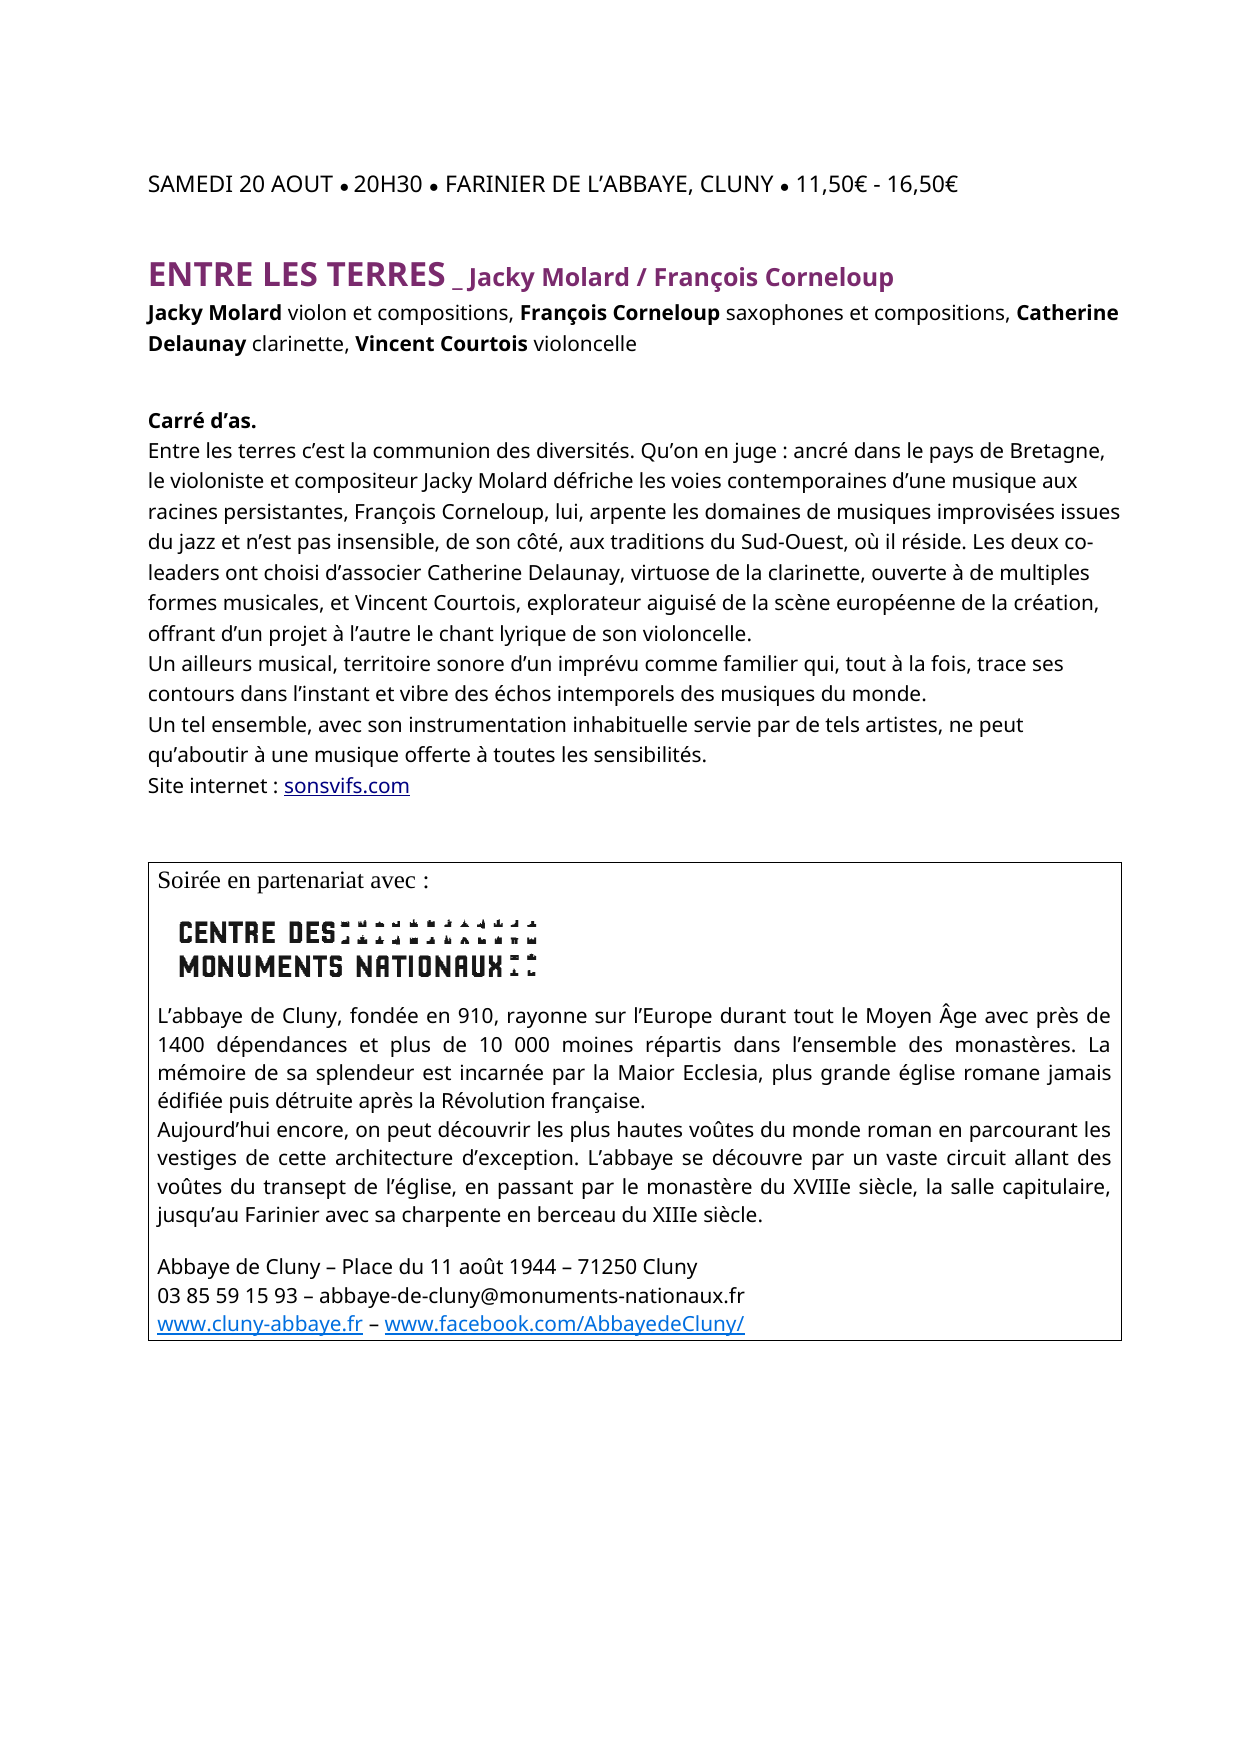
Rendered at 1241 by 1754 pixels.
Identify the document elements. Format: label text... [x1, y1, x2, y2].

text SAMEDI 20 AOUT ● 20H30 ● FARINIER DE L’ABBAYE, CLUNY ● 11,50€ - 16,50€ ENTRE LES TERRES _ Jacky Molard / François Corneloup Jacky Molard violon et compositions, François Corneloup saxophones et compositions, Catherine Delaunay clarinette, Vincent Courtois violoncelle [148, 168, 1122, 387]
text Soirée en partenariat avec : [149, 863, 1121, 998]
text Carré d’as. Entre les terres c’est la communion des diversités. Qu’on en juge : ancré dans le pays de Bretagne, le violoniste et compositeur Jacky Molard défriche les voies contemporaines d’une musique aux racines persistantes, François Corneloup, lui, arpente les domaines de musiques improvisées issues du jazz et n’est pas insensible, de son côté, aux traditions du Sud-Ouest, où il réside. Les deux co-leaders ont choisi d’associer Catherine Delaunay, virtuose de la clarinette, ouverte à de multiples formes musicales, et Vincent Courtois, explorateur aiguisé de la scène européenne de la création, offrant d’un projet à l’autre le chant lyrique de son violoncelle. Un ailleurs musical, territoire sonore d’un imprévu comme familier qui, tout à la fois, trace ses contours dans l’instant et vibre des échos intemporels des musiques du monde. Un tel ensemble, avec son instrumentation inhabituelle servie par de tels artistes, ne peut qu’aboutir à une musique offerte à toutes les sensibilités. Site internet : sonsvifs.com [148, 406, 1122, 799]
text Abbaye de Cluny – Place du 11 août 1944 – 71250 Cluny 03 85 59 15 93 – abbaye-de-cluny@monuments-nationaux.fr www.cluny-abbaye.fr – www.facebook.com/AbbayedeCluny/ [149, 1249, 1121, 1340]
text Aujourd’hui encore, on peut découvrir les plus hautes voûtes du monde roman en parcourant les vestiges de cette architecture d’exception. L’abbaye se découvre par un vaste circuit allant des voûtes du transept de l’église, en passant par le monastère du XVIIIe siècle, la salle capitulaire, jusqu’au Farinier avec sa charpente en berceau du XIIIe siècle. [149, 1112, 1121, 1229]
text L’abbaye de Cluny, fondée en 910, rayonne sur l’Europe durant tout le Moyen Âge avec près de 1400 dépendances et plus de 10 000 moines répartis dans l’ensemble des monastères. La mémoire de sa splendeur est incarnée par la Maior Ecclesia, plus grande église romane jamais édifiée puis détruite après la Révolution française. [149, 998, 1121, 1112]
